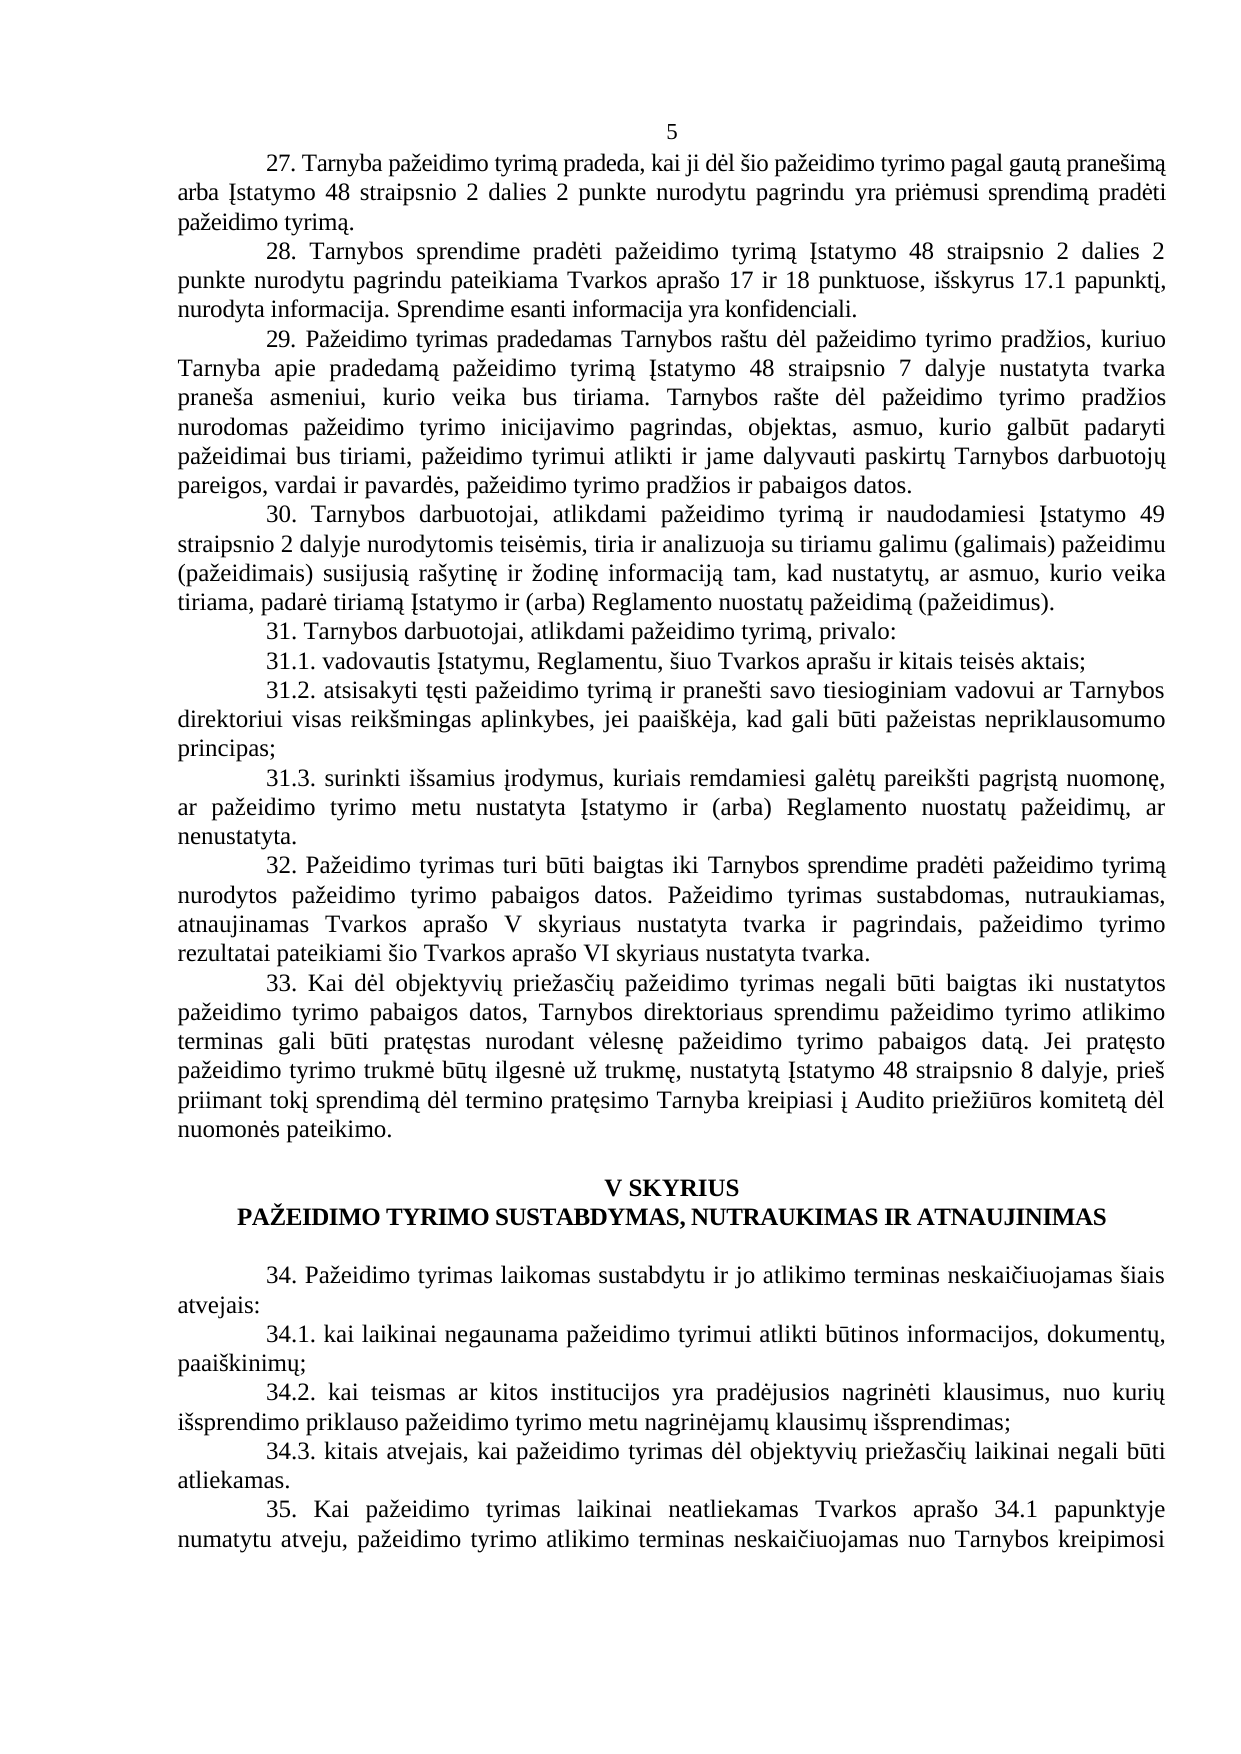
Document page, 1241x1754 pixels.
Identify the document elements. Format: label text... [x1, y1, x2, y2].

text 33. Kai dėl objektyvių priežasčių pažeidimo tyrimas negali būti baigtas iki nustatytos pažeidimo tyrimo pabaigos datos, Tarnybos direktoriaus sprendimu pažeidimo tyrimo atlikimo terminas gali būti pratęstas nurodant vėlesnę pažeidimo tyrimo pabaigos datą. Jei pratęsto pažeidimo tyrimo trukmė būtų ilgesnė už trukmę, nustatytą Įstatymo 48 straipsnio 8 dalyje, prieš priimant tokį sprendimą dėl termino pratęsimo Tarnyba kreipiasi į Audito priežiūros komitetą dėl nuomonės pateikimo. [177, 967, 1166, 1143]
text 34.2. kai teismas ar kitos institucijos yra pradėjusios nagrinėti klausimus, nuo kurių išsprendimo priklauso pažeidimo tyrimo metu nagrinėjamų klausimų išsprendimas; [177, 1377, 1166, 1436]
text 28. Tarnybos sprendime pradėti pažeidimo tyrimą Įstatymo 48 straipsnio 2 dalies 2 punkte nurodytu pagrindu pateikiama Tvarkos aprašo 17 ir 18 punktuose, išskyrus 17.1 papunktį, nurodyta informacija. Sprendime esanti informacija yra konfidenciali. [177, 235, 1166, 323]
text PAŽEIDIMO TYRIMO SUSTABDYMAS, NUTRAUKIMAS IR ATNAUJINIMAS [177, 1201, 1166, 1231]
text 35. Kai pažeidimo tyrimas laikinai neatliekamas Tvarkos aprašo 34.1 papunktyje numatytu atveju, pažeidimo tyrimo atlikimo terminas neskaičiuojamas nuo Tarnybos kreipimosi [177, 1494, 1166, 1553]
text 34.3. kitais atvejais, kai pažeidimo tyrimas dėl objektyvių priežasčių laikinai negali būti atliekamas. [177, 1436, 1166, 1494]
text 34. Pažeidimo tyrimas laikomas sustabdytu ir jo atlikimo terminas neskaičiuojamas šiais atvejais: [177, 1260, 1166, 1318]
text 29. Pažeidimo tyrimas pradedamas Tarnybos raštu dėl pažeidimo tyrimo pradžios, kuriuo Tarnyba apie pradedamą pažeidimo tyrimą Įstatymo 48 straipsnio 7 dalyje nustatyta tvarka praneša asmeniui, kurio veika bus tiriama. Tarnybos rašte dėl pažeidimo tyrimo pradžios nurodomas pažeidimo tyrimo inicijavimo pagrindas, objektas, asmuo, kurio galbūt padaryti pažeidimai bus tiriami, pažeidimo tyrimui atlikti ir jame dalyvauti paskirtų Tarnybos darbuotojų pareigos, vardai ir pavardės, pažeidimo tyrimo pradžios ir pabaigos datos. [177, 323, 1166, 499]
text 31.1. vadovautis Įstatymu, Reglamentu, šiuo Tvarkos aprašu ir kitais teisės aktais; [177, 645, 1166, 674]
text 31.2. atsisakyti tęsti pažeidimo tyrimą ir pranešti savo tiesioginiam vadovui ar Tarnybos direktoriui visas reikšmingas aplinkybes, jei paaiškėja, kad gali būti pažeistas nepriklausomumo principas; [177, 674, 1166, 762]
text 31.3. surinkti išsamius įrodymus, kuriais remdamiesi galėtų pareikšti pagrįstą nuomonę, ar pažeidimo tyrimo metu nustatyta Įstatymo ir (arba) Reglamento nuostatų pažeidimų, ar nenustatyta. [177, 762, 1166, 850]
text 34.1. kai laikinai negaunama pažeidimo tyrimui atlikti būtinos informacijos, dokumentų, paaiškinimų; [177, 1318, 1166, 1377]
text 32. Pažeidimo tyrimas turi būti baigtas iki Tarnybos sprendime pradėti pažeidimo tyrimą nurodytos pažeidimo tyrimo pabaigos datos. Pažeidimo tyrimas sustabdomas, nutraukiamas, atnaujinamas Tvarkos aprašo V skyriaus nustatyta tvarka ir pagrindais, pažeidimo tyrimo rezultatai pateikiami šio Tvarkos aprašo VI skyriaus nustatyta tvarka. [177, 850, 1166, 967]
text 30. Tarnybos darbuotojai, atlikdami pažeidimo tyrimą ir naudodamiesi Įstatymo 49 straipsnio 2 dalyje nurodytomis teisėmis, tiria ir analizuoja su tiriamu galimu (galimais) pažeidimu (pažeidimais) susijusią rašytinę ir žodinę informaciją tam, kad nustatytų, ar asmuo, kurio veika tiriama, padarė tiriamą Įstatymo ir (arba) Reglamento nuostatų pažeidimą (pažeidimus). [177, 499, 1166, 616]
text 31. Tarnybos darbuotojai, atlikdami pažeidimo tyrimą, privalo: [177, 616, 1166, 645]
text V skyrius [177, 1172, 1166, 1201]
text 27. Tarnyba pažeidimo tyrimą pradeda, kai ji dėl šio pažeidimo tyrimo pagal gautą pranešimą arba Įstatymo 48 straipsnio 2 dalies 2 punkte nurodytu pagrindu yra priėmusi sprendimą pradėti pažeidimo tyrimą. [177, 148, 1166, 235]
